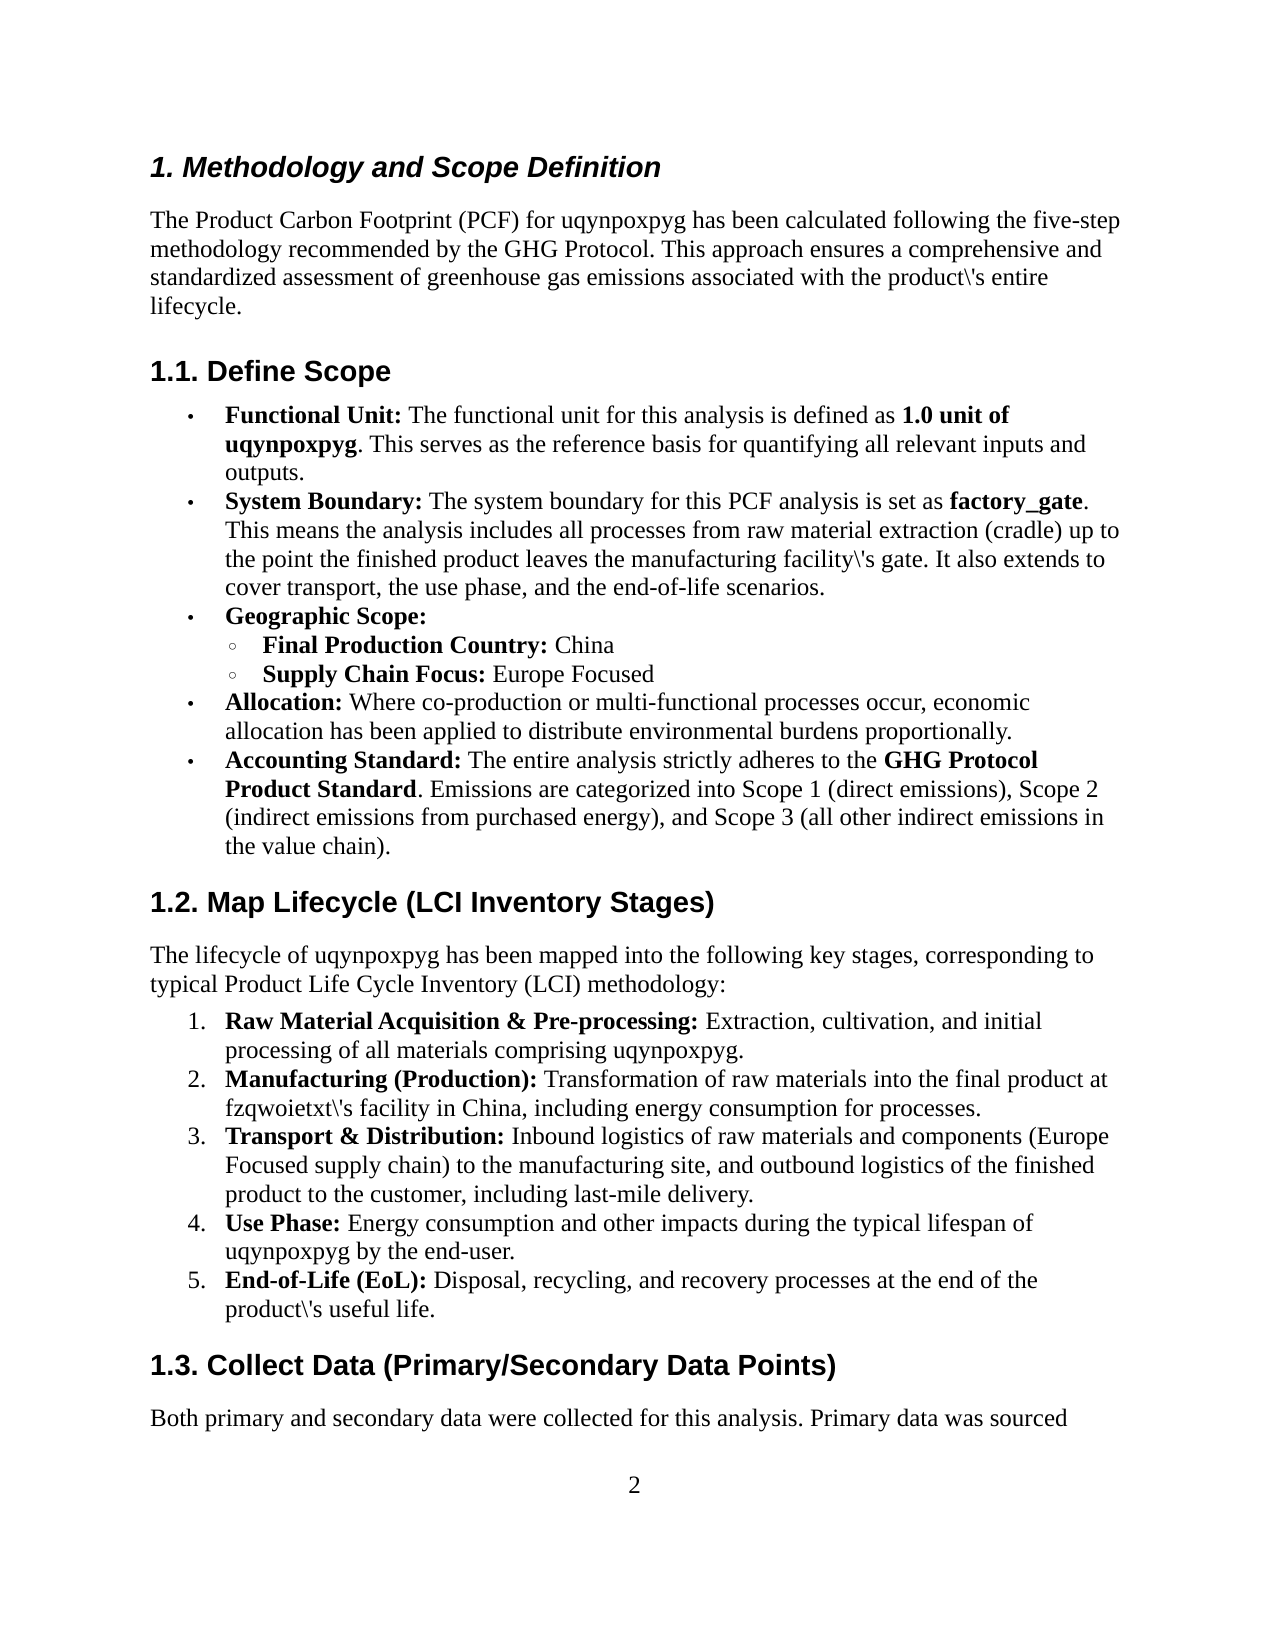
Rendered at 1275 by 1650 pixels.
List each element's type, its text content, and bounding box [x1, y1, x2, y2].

text Both primary and secondary data were collected for this analysis. Primary data was sourced [150, 1403, 1125, 1431]
list Final Production Country: China [225, 630, 1125, 659]
subtitle 1.3. Collect Data (Primary/Secondary Data Points) [150, 1348, 1125, 1381]
text The lifecycle of uqynpoxpyg has been mapped into the following key stages, corresponding to typical Product Life Cycle Inventory (LCI) methodology: [150, 940, 1125, 997]
subtitle 1. Methodology and Scope Definition [150, 150, 1125, 183]
list Use Phase: Energy consumption and other impacts during the typical lifespan of uqynpoxpyg by the end-user. [187, 1208, 1125, 1265]
list Geographic Scope: [187, 601, 1125, 630]
list Accounting Standard: The entire analysis strictly adheres to the GHG Protocol Product Standard. Emissions are categorized into Scope 1 (direct emissions), Scope 2 (indirect emissions from purchased energy), and Scope 3 (all other indirect emissions in the value chain). [187, 745, 1125, 860]
list Allocation: Where co-production or multi-functional processes occur, economic allocation has been applied to distribute environmental burdens proportionally. [187, 687, 1125, 745]
list Supply Chain Focus: Europe Focused [225, 659, 1125, 687]
text The Product Carbon Footprint (PCF) for uqynpoxpyg has been calculated following the five-step methodology recommended by the GHG Protocol. This approach ensures a comprehensive and standardized assessment of greenhouse gas emissions associated with the product\'s entire lifecycle. [150, 205, 1125, 320]
list Functional Unit: The functional unit for this analysis is defined as 1.0 unit of uqynpoxpyg. This serves as the reference basis for quantifying all relevant inputs and outputs. [187, 400, 1125, 486]
list Manufacturing (Production): Transformation of raw materials into the final product at fzqwoietxt\'s facility in China, including energy consumption for processes. [187, 1064, 1125, 1121]
list Transport & Distribution: Inbound logistics of raw materials and components (Europe Focused supply chain) to the manufacturing site, and outbound logistics of the finished product to the customer, including last-mile delivery. [187, 1121, 1125, 1208]
subtitle 1.2. Map Lifecycle (LCI Inventory Stages) [150, 885, 1125, 918]
subtitle 1.1. Define Scope [150, 354, 1125, 387]
list End-of-Life (EoL): Disposal, recycling, and recovery processes at the end of the product\'s useful life. [187, 1265, 1125, 1323]
list Raw Material Acquisition & Pre-processing: Extraction, cultivation, and initial processing of all materials comprising uqynpoxpyg. [187, 1006, 1125, 1064]
list System Boundary: The system boundary for this PCF analysis is set as factory_gate. This means the analysis includes all processes from raw material extraction (cradle) up to the point the finished product leaves the manufacturing facility\'s gate. It also extends to cover transport, the use phase, and the end-of-life scenarios. [187, 486, 1125, 601]
